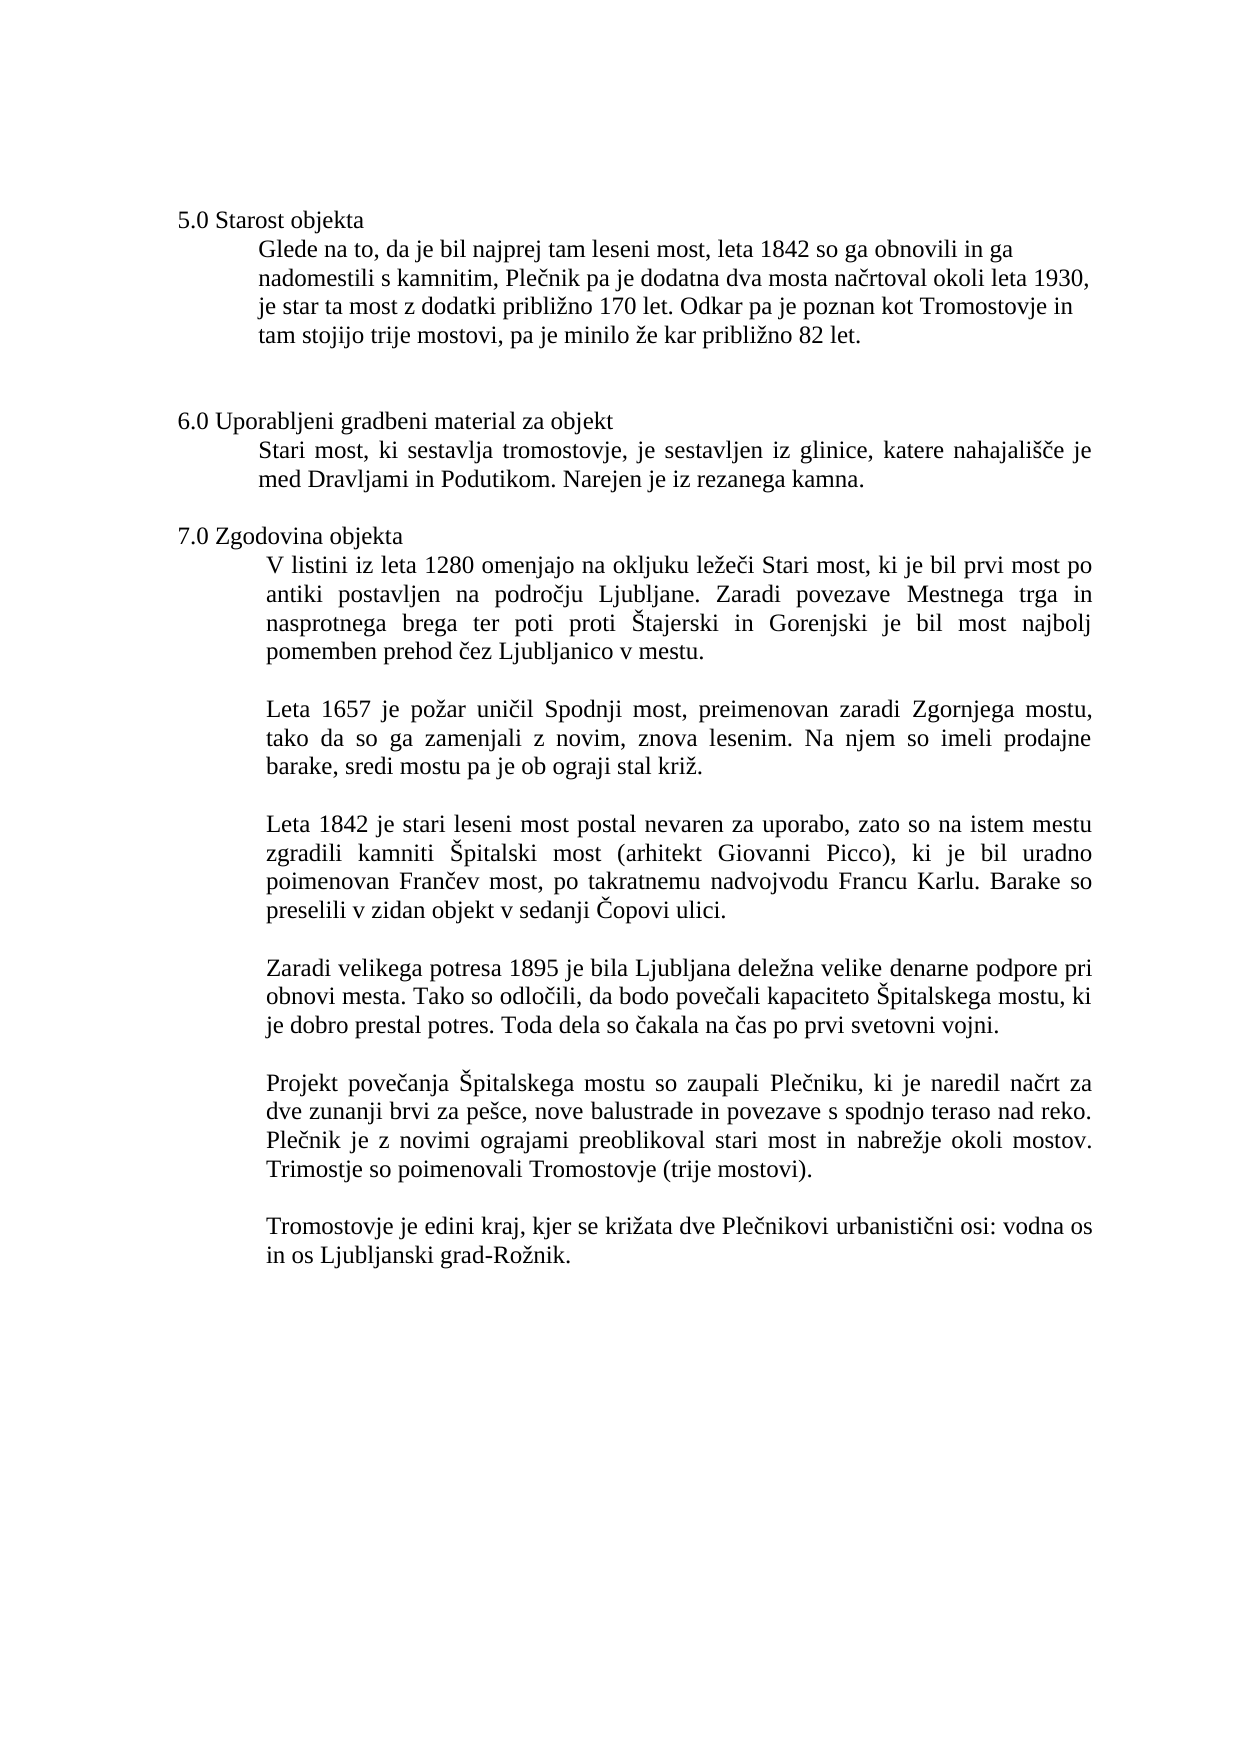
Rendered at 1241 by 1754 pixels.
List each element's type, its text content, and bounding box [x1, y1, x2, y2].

list Tromostovje je edini kraj, kjer se križata dve Plečnikovi urbanistični osi: vodna os in os Ljubljanski grad-Rožnik. [266, 1211, 1093, 1269]
list Leta 1842 je stari leseni most postal nevaren za uporabo, zato so na istem mestu zgradili kamniti Špitalski most (arhitekt Giovanni Picco), ki je bil uradno poimenovan Frančev most, po takratnemu nadvojvodu Francu Karlu. Barake so preselili v zidan objekt v sedanji Čopovi ulici. [266, 809, 1093, 924]
text Stari most, ki sestavlja tromostovje, je sestavljen iz glinice, katere nahajališče je med Dravljami in Podutikom. Narejen je iz rezanega kamna. [258, 435, 1093, 493]
list Leta 1657 je požar uničil Spodnji most, preimenovan zaradi Zgornjega mostu, tako da so ga zamenjali z novim, znova lesenim. Na njem so imeli prodajne barake, sredi mostu pa je ob ograji stal križ. [266, 694, 1093, 780]
list Starost objekta [177, 205, 1093, 234]
list V listini iz leta 1280 omenjajo na okljuku ležeči Stari most, ki je bil prvi most po antiki postavljen na področju Ljubljane. Zaradi povezave Mestnega trga in nasprotnega brega ter poti proti Štajerski in Gorenjski je bil most najbolj pomemben prehod čez Ljubljanico v mestu. [266, 550, 1093, 665]
text Glede na to, da je bil najprej tam leseni most, leta 1842 so ga obnovili in ga nadomestili s kamnitim, Plečnik pa je dodatna dva mosta načrtoval okoli leta 1930, je star ta most z dodatki približno 170 let. Odkar pa je poznan kot Tromostovje in tam stojijo trije mostovi, pa je minilo že kar približno 82 let. [258, 234, 1093, 349]
list Zaradi velikega potresa 1895 je bila Ljubljana deležna velike denarne podpore pri obnovi mesta. Tako so odločili, da bodo povečali kapaciteto Špitalskega mostu, ki je dobro prestal potres. Toda dela so čakala na čas po prvi svetovni vojni. [266, 953, 1093, 1039]
list Zgodovina objekta [177, 521, 1093, 550]
list Uporabljeni gradbeni material za objekt [177, 406, 1093, 435]
list Projekt povečanja Špitalskega mostu so zaupali Plečniku, ki je naredil načrt za dve zunanji brvi za pešce, nove balustrade in povezave s spodnjo teraso nad reko. Plečnik je z novimi ograjami preoblikoval stari most in nabrežje okoli mostov. Trimostje so poimenovali Tromostovje (trije mostovi). [266, 1068, 1093, 1183]
